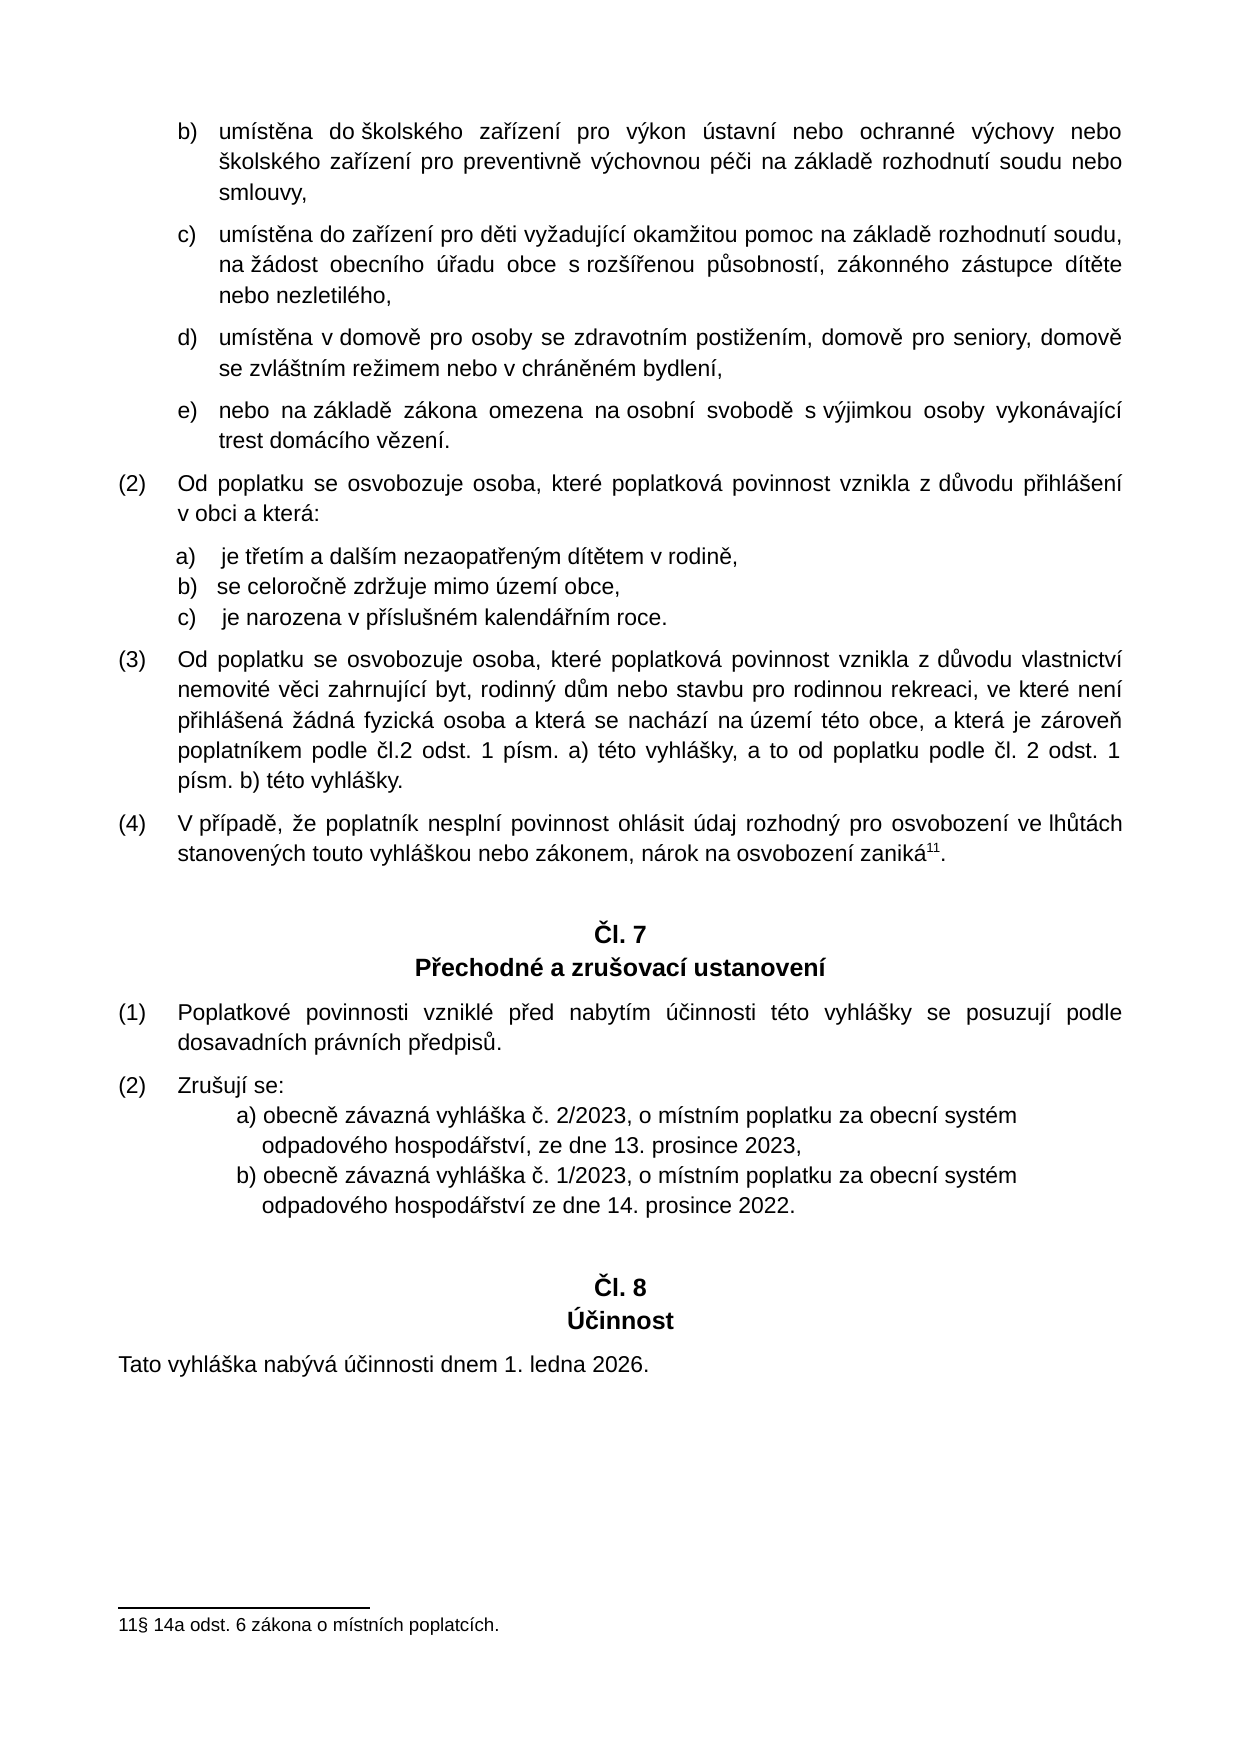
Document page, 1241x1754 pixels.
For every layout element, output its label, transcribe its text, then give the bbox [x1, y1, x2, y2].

list umístěna do zařízení pro děti vyžadující okamžitou pomoc na základě rozhodnutí soudu, na žádost obecního úřadu obce s rozšířenou působností, zákonného zástupce dítěte nebo nezletilého, [177, 221, 1122, 308]
list § 14a odst. 6 zákona o místních poplatcích. [118, 1614, 1122, 1635]
subtitle Čl. 8 Účinnost [118, 1273, 1122, 1334]
list Poplatkové povinnosti vzniklé před nabytím účinnosti této vyhlášky se posuzují podle dosavadních právních předpisů. [118, 999, 1122, 1055]
list umístěna do školského zařízení pro výkon ústavní nebo ochranné výchovy nebo školského zařízení pro preventivně výchovnou péči na základě rozhodnutí soudu nebo smlouvy, [177, 118, 1122, 205]
subtitle Čl. 7 Přechodné a zrušovací ustanovení [118, 920, 1122, 982]
text a) je třetím a dalším nezaopatřeným dítětem v rodině, b) se celoročně zdržuje mimo území obce, c) je narozena v příslušném kalendářním roce. [118, 543, 1122, 630]
list nebo na základě zákona omezena na osobní svobodě s výjimkou osoby vykonávající trest domácího vězení. [177, 397, 1122, 454]
list Zrušují se: a) obecně závazná vyhláška č. 2/2023, o místním poplatku za obecní systém odpadového hospodářství, ze dne 13. prosince 2023, b) obecně závazná vyhláška č. 1/2023, o místním poplatku za obecní systém odpadového hospodářství ze dne 14. prosince 2022. [118, 1072, 1122, 1219]
list V případě, že poplatník nesplní povinnost ohlásit údaj rozhodný pro osvobození ve lhůtách stanovených touto vyhláškou nebo zákonem, nárok na osvobození zaniká. [118, 810, 1122, 866]
list Od poplatku se osvobozuje osoba, které poplatková povinnost vznikla z důvodu vlastnictví nemovité věci zahrnující byt, rodinný dům nebo stavbu pro rodinnou rekreaci, ve které není přihlášená žádná fyzická osoba a která se nachází na území této obce, a která je zároveň poplatníkem podle čl.2 odst. 1 písm. a) této vyhlášky, a to od poplatku podle čl. 2 odst. 1 písm. b) této vyhlášky. [118, 646, 1122, 793]
text Tato vyhláška nabývá účinnosti dnem 1. ledna 2026. [118, 1351, 1122, 1378]
list umístěna v domově pro osoby se zdravotním postižením, domově pro seniory, domově se zvláštním režimem nebo v chráněném bydlení, [177, 324, 1122, 381]
list Od poplatku se osvobozuje osoba, které poplatková povinnost vznikla z důvodu přihlášení v obci a která: [118, 470, 1122, 527]
